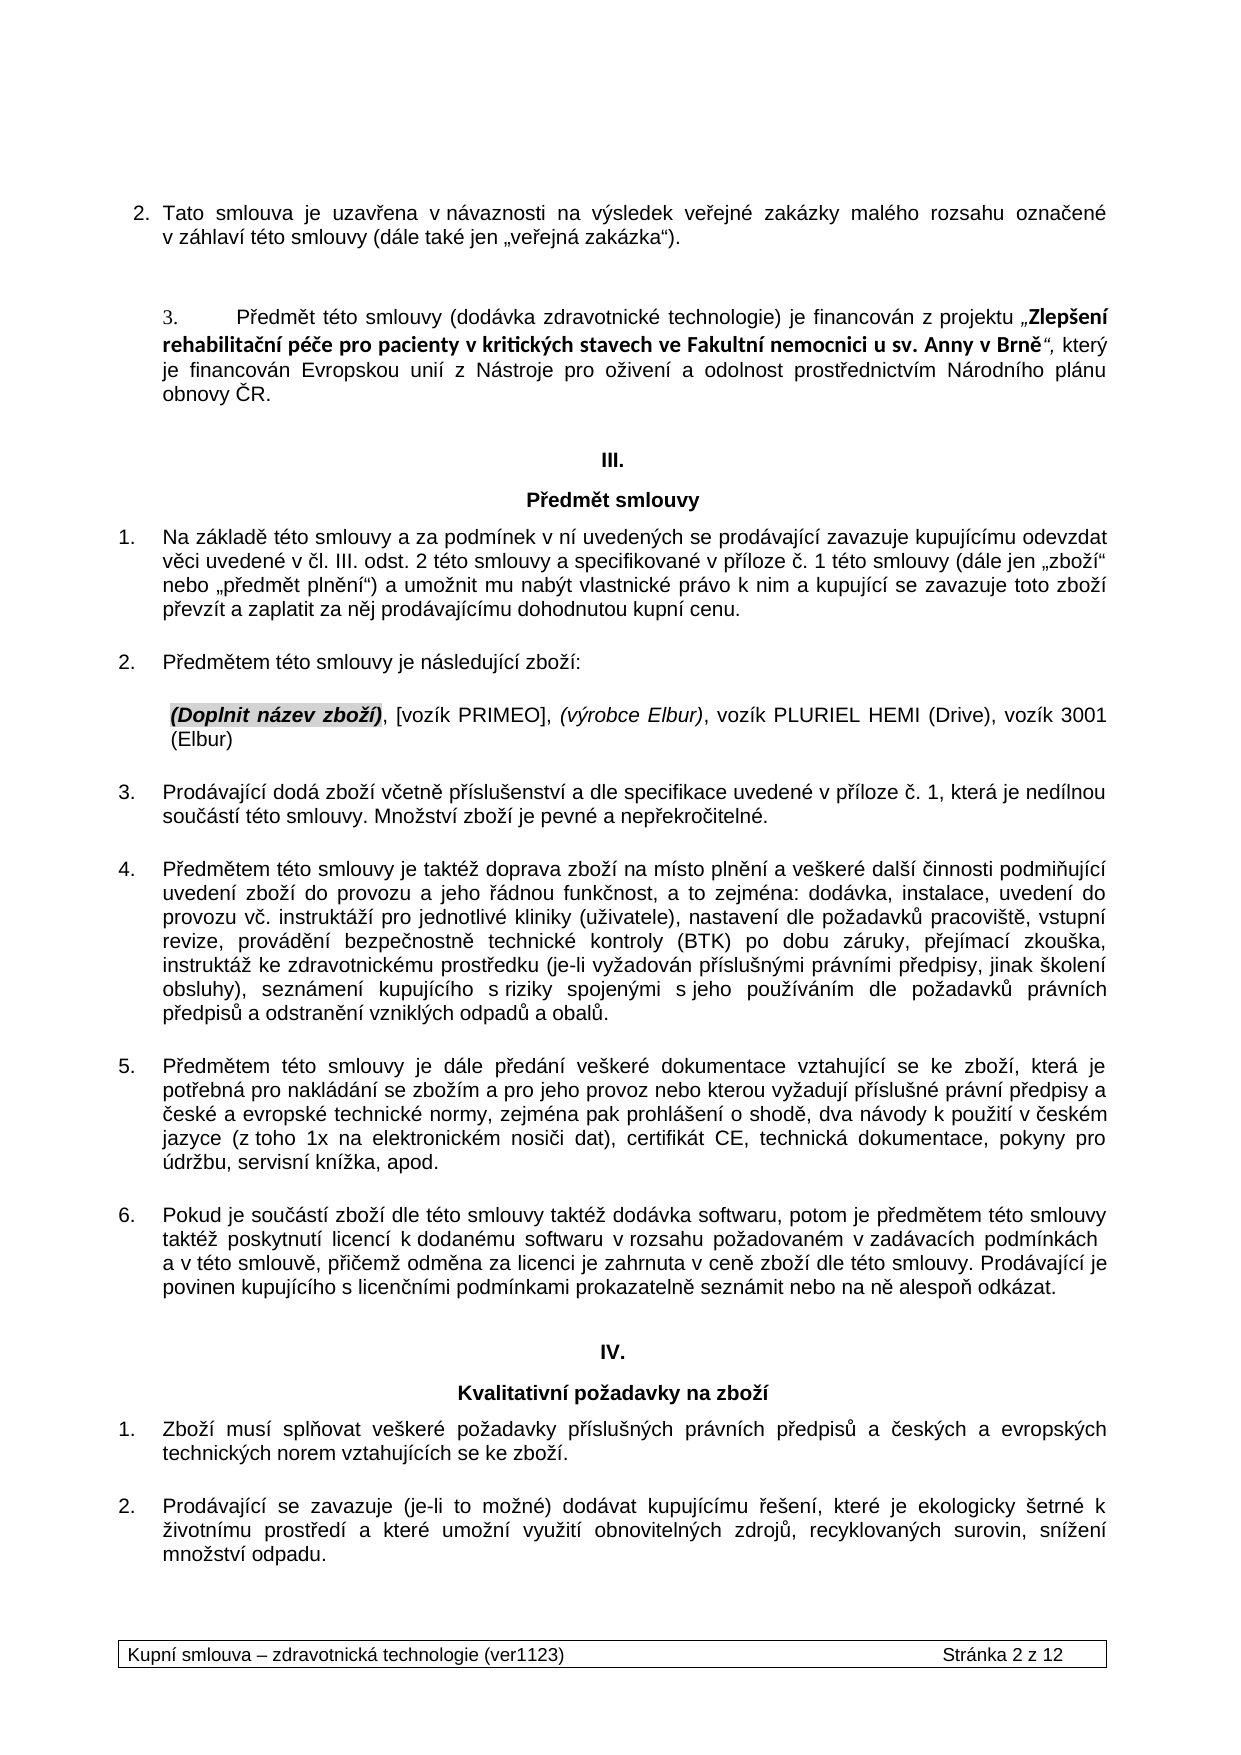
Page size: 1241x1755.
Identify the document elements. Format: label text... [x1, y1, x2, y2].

list Předmětem této smlouvy je taktéž doprava zboží na místo plnění a veškeré další činnosti podmiňující uvedení zboží do provozu a jeho řádnou funkčnost, a to zejména: dodávka, instalace, uvedení do provozu vč. instruktáží pro jednotlivé kliniky (uživatele), nastavení dle požadavků pracoviště, vstupní revize, provádění bezpečnostně technické kontroly (BTK) po dobu záruky, přejímací zkouška, instruktáž ke zdravotnickému prostředku (je-li vyžadován příslušnými právními předpisy, jinak školení obsluhy), seznámení kupujícího s riziky spojenými s jeho používáním dle požadavků právních předpisů a odstranění vzniklých odpadů a obalů. [118, 857, 1107, 1024]
text III. [118, 447, 1107, 471]
list Pokud je součástí zboží dle této smlouvy taktéž dodávka softwaru, potom je předmětem této smlouvy taktéž poskytnutí licencí k dodanému softwaru v rozsahu požadovaném v zadávacích podmínkách a v této smlouvě, přičemž odměna za licenci je zahrnuta v ceně zboží dle této smlouvy. Prodávající je povinen kupujícího s licenčními podmínkami prokazatelně seznámit nebo na ně alespoň odkázat. [118, 1203, 1107, 1298]
text Kvalitativní požadavky na zboží [118, 1381, 1107, 1405]
list Předmět této smlouvy (dodávka zdravotnické technologie) je financován z projektu „Zlepšení rehabilitační péče pro pacienty v kritických stavech ve Fakultní nemocnici u sv. Anny v Brně“, který je financován Evropskou unií z Nástroje pro oživení a odolnost prostřednictvím Národního plánu obnovy ČR. [162, 302, 1107, 406]
list Předmětem této smlouvy je dále předání veškeré dokumentace vztahující se ke zboží, která je potřebná pro nakládání se zbožím a pro jeho provoz nebo kterou vyžadují příslušné právní předpisy a české a evropské technické normy, zejména pak prohlášení o shodě, dva návody k použití v českém jazyce (z toho 1x na elektronickém nosiči dat), certifikát CE, technická dokumentace, pokyny pro údržbu, servisní knížka, apod. [118, 1054, 1107, 1173]
subtitle Předmět smlouvy [118, 488, 1107, 512]
text IV. [118, 1340, 1107, 1364]
list Prodávající dodá zboží včetně příslušenství a dle specifikace uvedené v příloze č. 1, která je nedílnou součástí této smlouvy. Množství zboží je pevné a nepřekročitelné. [118, 780, 1107, 828]
list Na základě této smlouvy a za podmínek v ní uvedených se prodávající zavazuje kupujícímu odevzdat věci uvedené v čl. III. odst. 2 této smlouvy a specifikované v příloze č. 1 této smlouvy (dále jen „zboží“ nebo „předmět plnění“) a umožnit mu nabýt vlastnické právo k nim a kupující se zavazuje toto zboží převzít a zaplatit za něj prodávajícímu dohodnutou kupní cenu. [118, 524, 1107, 620]
list Předmětem této smlouvy je následující zboží: [118, 649, 1107, 673]
text (Doplnit název zboží), [vozík PRIMEO], (výrobce Elbur), vozík PLURIEL HEMI (Drive), vozík 3001 (Elbur) [170, 703, 1107, 751]
list Prodávající se zavazuje (je-li to možné) dodávat kupujícímu řešení, které je ekologicky šetrné k životnímu prostředí a které umožní využití obnovitelných zdrojů, recyklovaných surovin, snížení množství odpadu. [118, 1494, 1107, 1566]
list Tato smlouva je uzavřena v návaznosti na výsledek veřejné zakázky malého rozsahu označené v záhlaví této smlouvy (dále také jen „veřejná zakázka“). [133, 201, 1107, 249]
list Zboží musí splňovat veškeré požadavky příslušných právních předpisů a českých a evropských technických norem vztahujících se ke zboží. [118, 1417, 1107, 1465]
